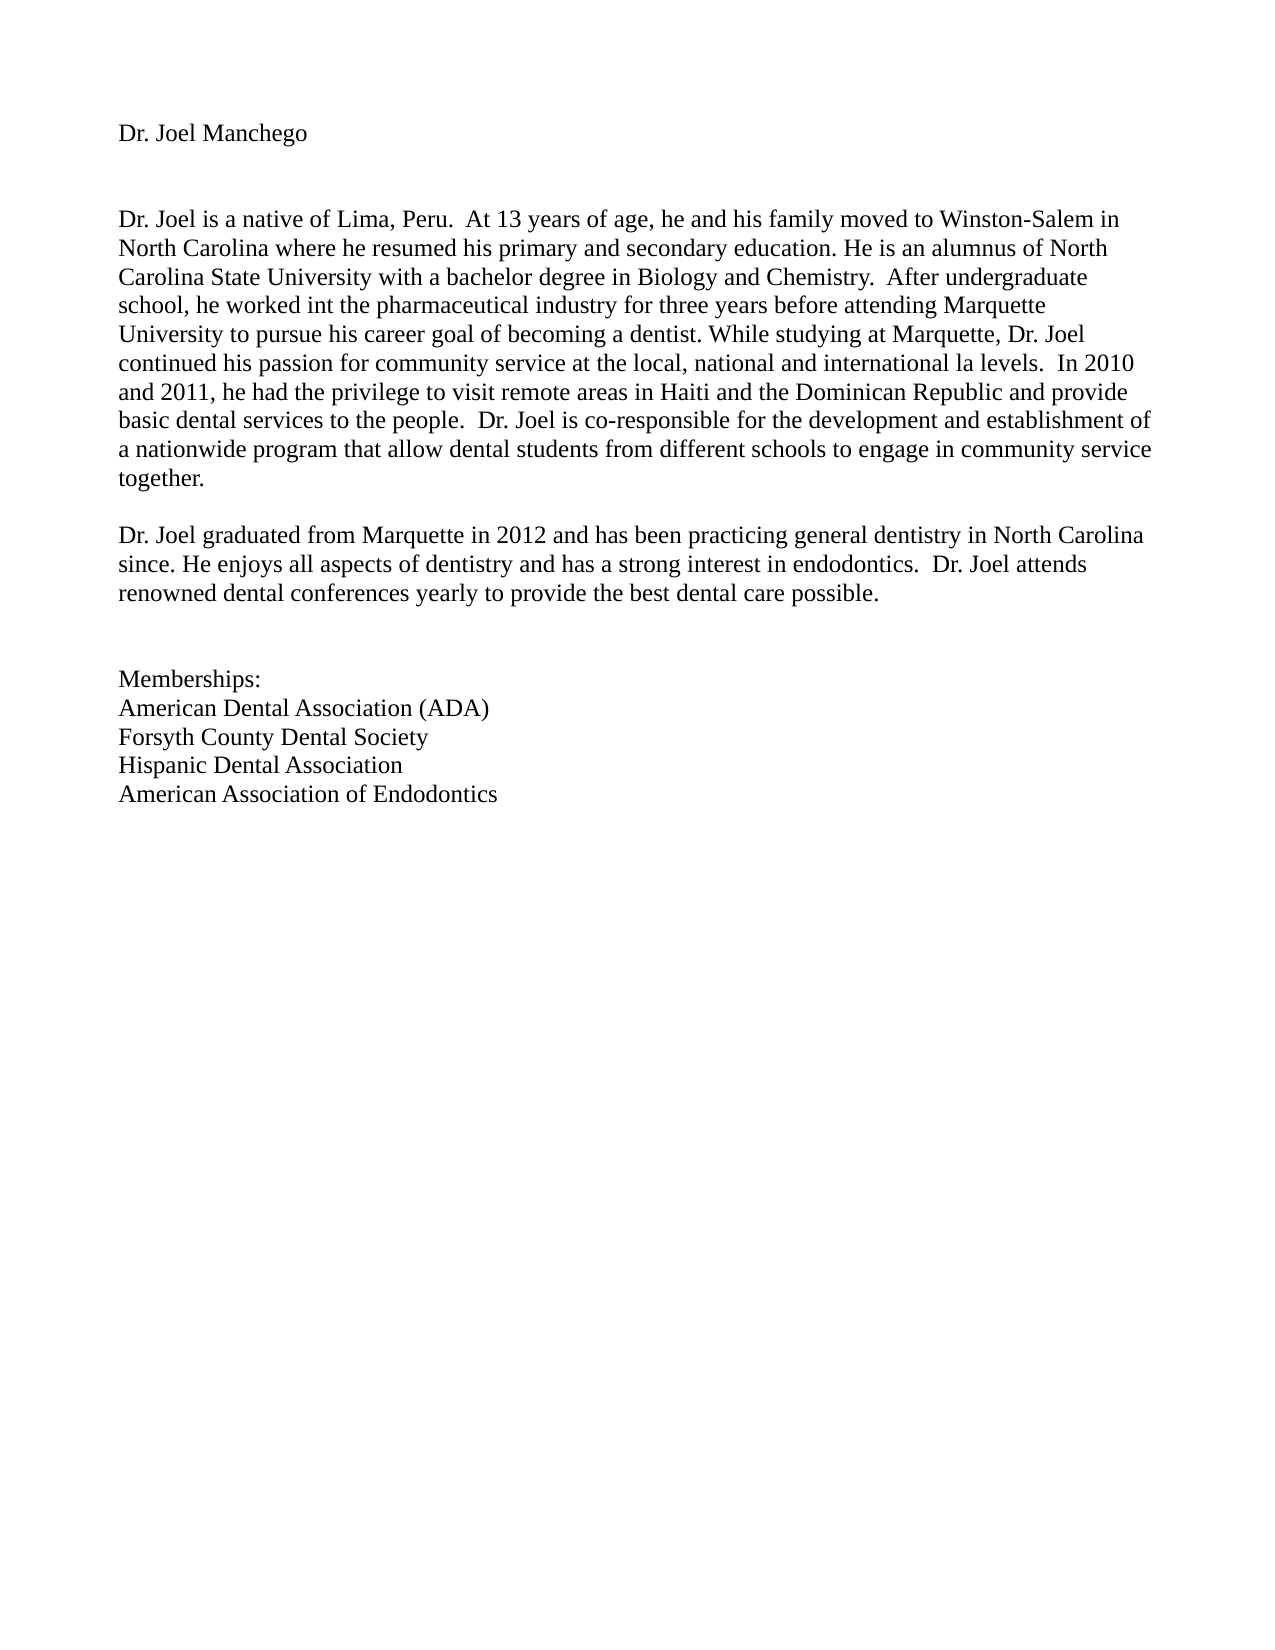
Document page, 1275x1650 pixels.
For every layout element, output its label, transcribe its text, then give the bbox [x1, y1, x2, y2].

text Dr. Joel graduated from Marquette in 2012 and has been practicing general dentistry in North Carolina since. He enjoys all aspects of dentistry and has a strong interest in endodontics. Dr. Joel attends renowned dental conferences yearly to provide the best dental care possible. [118, 521, 1157, 607]
text Memberships: [118, 664, 1157, 693]
text Forsyth County Dental Society [118, 722, 1157, 751]
text Hispanic Dental Association [118, 751, 1157, 779]
text American Association of Endodontics [118, 779, 1157, 808]
text Dr. Joel Manchego [118, 118, 1157, 147]
text American Dental Association (ADA) [118, 693, 1157, 722]
text Dr. Joel is a native of Lima, Peru. At 13 years of age, he and his family moved to Winston-Salem in North Carolina where he resumed his primary and secondary education. He is an alumnus of North Carolina State University with a bachelor degree in Biology and Chemistry. After undergraduate school, he worked int the pharmaceutical industry for three years before attending Marquette University to pursue his career goal of becoming a dentist. While studying at Marquette, Dr. Joel continued his passion for community service at the local, national and international la levels. In 2010 and 2011, he had the privilege to visit remote areas in Haiti and the Dominican Republic and provide basic dental services to the people. Dr. Joel is co-responsible for the development and establishment of a nationwide program that allow dental students from different schools to engage in community service together. [118, 204, 1157, 492]
